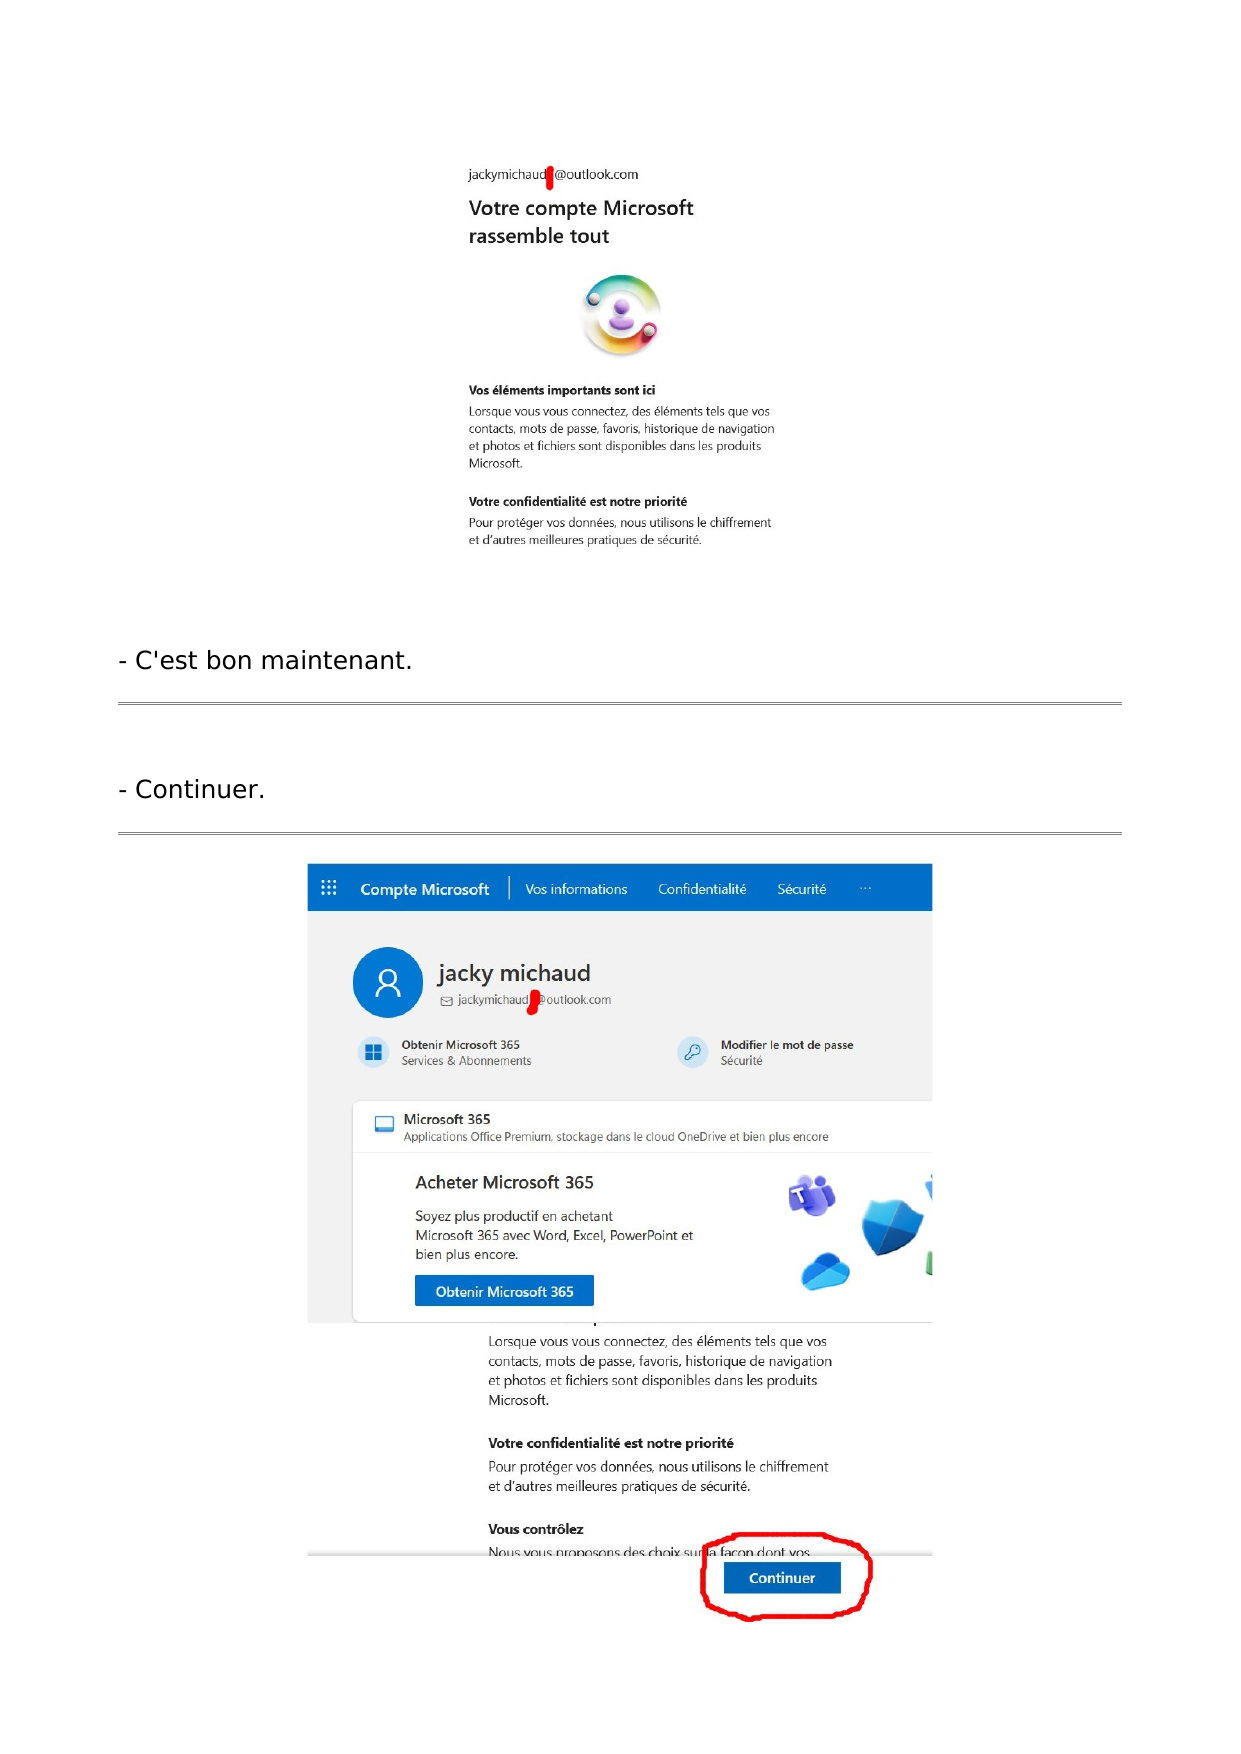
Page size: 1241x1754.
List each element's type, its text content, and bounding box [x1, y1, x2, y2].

picture [307, 863, 933, 1622]
text - Continuer. [118, 776, 1122, 805]
text - C'est bon maintenant. [118, 646, 1122, 675]
picture [307, 118, 933, 605]
